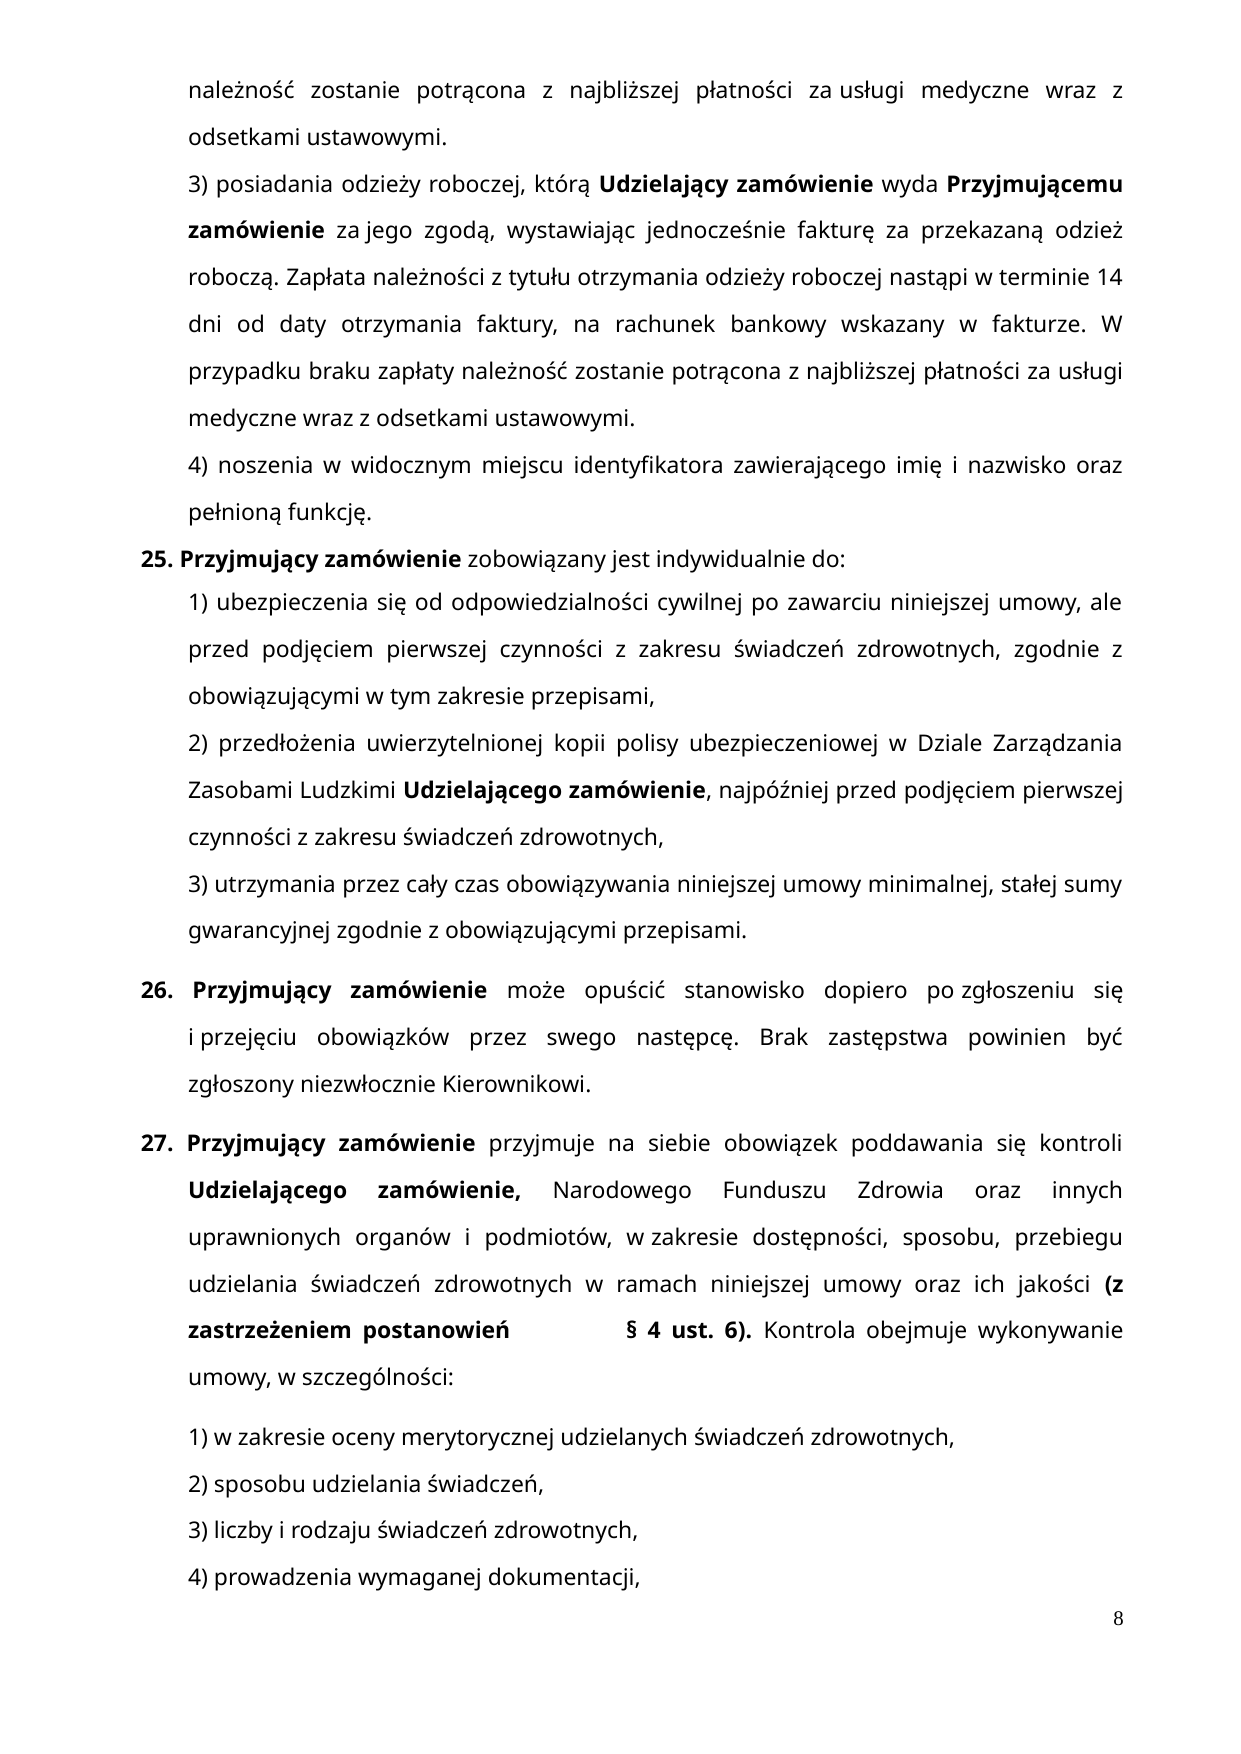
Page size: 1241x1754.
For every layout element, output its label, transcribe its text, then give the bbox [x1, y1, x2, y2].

text 3) posiadania odzieży roboczej, którą Udzielający zamówienie wyda Przyjmującemu zamówienie za jego zgodą, wystawiając jednocześnie fakturę za przekazaną odzież roboczą. Zapłata należności z tytułu otrzymania odzieży roboczej nastąpi w terminie 14 dni od daty otrzymania faktury, na rachunek bankowy wskazany w fakturze. W przypadku braku zapłaty należność zostanie potrącona z najbliższej płatności za usługi medyczne wraz z odsetkami ustawowymi. [188, 167, 1123, 433]
text 26. Przyjmujący zamówienie może opuścić stanowisko dopiero po zgłoszeniu się i przejęciu obowiązków przez swego następcę. Brak zastępstwa powinien być zgłoszony niezwłocznie Kierownikowi. [141, 974, 1123, 1099]
text 25. Przyjmujący zamówienie zobowiązany jest indywidualnie do: [141, 542, 1123, 574]
text 2) przedłożenia uwierzytelnionej kopii polisy ubezpieczeniowej w Dziale Zarządzania Zasobami Ludzkimi Udzielającego zamówienie, najpóźniej przed podjęciem pierwszej czynności z zakresu świadczeń zdrowotnych, [188, 727, 1123, 852]
text 3) liczby i rodzaju świadczeń zdrowotnych, [188, 1514, 1123, 1546]
text 4) prowadzenia wymaganej dokumentacji, [188, 1561, 1123, 1592]
text 4) noszenia w widocznym miejscu identyfikatora zawierającego imię i nazwisko oraz pełnioną funkcję. [188, 449, 1123, 527]
text należność zostanie potrącona z najbliższej płatności za usługi medyczne wraz z odsetkami ustawowymi. [188, 74, 1123, 152]
text 3) utrzymania przez cały czas obowiązywania niniejszej umowy minimalnej, stałej sumy gwarancyjnej zgodnie z obowiązującymi przepisami. [188, 867, 1123, 946]
text 1) ubezpieczenia się od odpowiedzialności cywilnej po zawarciu niniejszej umowy, ale przed podjęciem pierwszej czynności z zakresu świadczeń zdrowotnych, zgodnie z obowiązującymi w tym zakresie przepisami, [188, 586, 1123, 711]
text 1) w zakresie oceny merytorycznej udzielanych świadczeń zdrowotnych, [188, 1421, 1123, 1452]
text 27. Przyjmujący zamówienie przyjmuje na siebie obowiązek poddawania się kontroli Udzielającego zamówienie, Narodowego Funduszu Zdrowia oraz innych uprawnionych organów i podmiotów, w zakresie dostępności, sposobu, przebiegu udzielania świadczeń zdrowotnych w ramach niniejszej umowy oraz ich jakości (z zastrzeżeniem postanowień § 4 ust. 6). Kontrola obejmuje wykonywanie umowy, w szczególności: [141, 1127, 1123, 1392]
text 2) sposobu udzielania świadczeń, [188, 1467, 1123, 1499]
